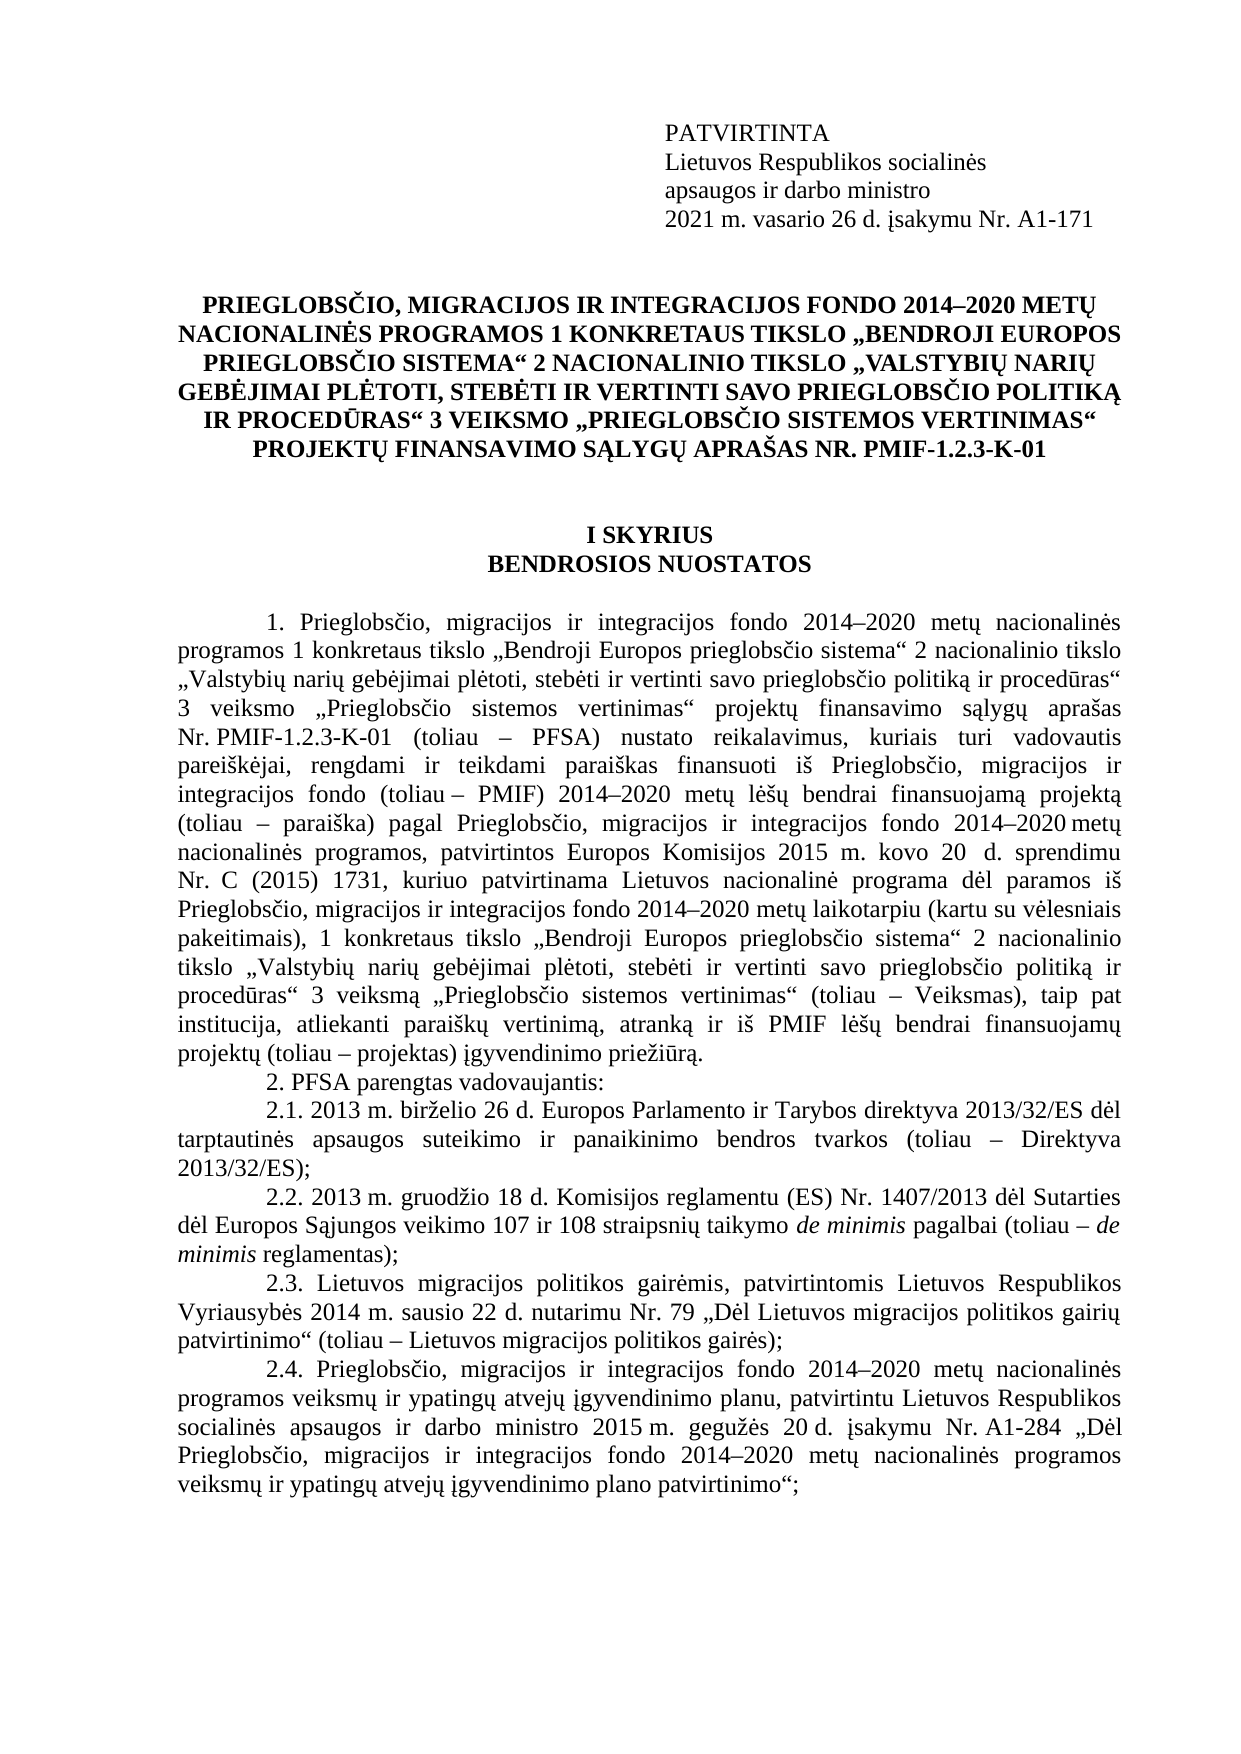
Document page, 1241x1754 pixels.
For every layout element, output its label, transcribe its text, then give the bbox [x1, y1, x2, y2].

text 2. PFSA parengtas vadovaujantis: [177, 1067, 1122, 1096]
text 2021 m. vasario 26 d. įsakymu Nr. A1-171 [177, 204, 1122, 233]
text apsaugos ir darbo ministro [177, 176, 1122, 204]
text I SKYRIUS [177, 521, 1122, 549]
text Lietuvos Respublikos socialinės [177, 147, 1122, 176]
text 1. Prieglobsčio, migracijos ir integracijos fondo 2014–2020 metų nacionalinės programos 1 konkretaus tikslo „Bendroji Europos prieglobsčio sistema“ 2 nacionalinio tikslo „Valstybių narių gebėjimai plėtoti, stebėti ir vertinti savo prieglobsčio politiką ir procedūras“ 3 veiksmo „Prieglobsčio sistemos vertinimas“ projektų finansavimo sąlygų aprašas Nr. PMIF‑1.2.3-K-01 (toliau – PFSA) nustato reikalavimus, kuriais turi vadovautis pareiškėjai, rengdami ir teikdami paraiškas finansuoti iš Prieglobsčio, migracijos ir integracijos fondo (toliau – PMIF) 2014–2020 metų lėšų bendrai finansuojamą projektą (toliau – paraiška) pagal Prieglobsčio, migracijos ir integracijos fondo 2014–2020 metų nacionalinės programos, patvirtintos Europos Komisijos 2015 m. kovo 20 d. sprendimu Nr. C (2015) 1731, kuriuo patvirtinama Lietuvos nacionalinė programa dėl paramos iš Prieglobsčio, migracijos ir integracijos fondo 2014–2020 metų laikotarpiu (kartu su vėlesniais pakeitimais), 1 konkretaus tikslo „Bendroji Europos prieglobsčio sistema“ 2 nacionalinio tikslo „Valstybių narių gebėjimai plėtoti, stebėti ir vertinti savo prieglobsčio politiką ir procedūras“ 3 veiksmą „Prieglobsčio sistemos vertinimas“ (toliau – Veiksmas), taip pat institucija, atliekanti paraiškų vertinimą, atranką ir iš PMIF lėšų bendrai finansuojamų projektų (toliau – projektas) įgyvendinimo priežiūrą. [177, 607, 1122, 1067]
text 2.2. 2013 m. gruodžio 18 d. Komisijos reglamentu (ES) Nr. 1407/2013 dėl Sutarties dėl Europos Sąjungos veikimo 107 ir 108 straipsnių taikymo de minimis pagalbai (toliau – de minimis reglamentas); [177, 1182, 1122, 1268]
text 2.1. 2013 m. birželio 26 d. Europos Parlamento ir Tarybos direktyva 2013/32/ES dėl tarptautinės apsaugos suteikimo ir panaikinimo bendros tvarkos (toliau – Direktyva 2013/32/ES); [177, 1096, 1122, 1182]
text PRIEGLOBSČIO, MIGRACIJOS IR INTEGRACIJOS FONDO 2014–2020 METŲ NACIONALINĖS PROGRAMOS 1 KONKRETAUS TIKSLO „BENDROJI EUROPOS PRIEGLOBSČIO SISTEMA“ 2 NACIONALINIO TIKSLO „VALSTYBIŲ NARIŲ GEBĖJIMAI PLĖTOTI, STEBĖTI IR VERTINTI SAVO PRIEGLOBSČIO POLITIKĄ IR PROCEDŪRAS“ 3 VEIKSMO „PRIEGLOBSČIO SISTEMOS VERTINIMAS“ PROJEKTŲ FINANSAVIMO SĄLYGŲ APRAŠAS NR. PMIF-1.2.3-K-01 [177, 291, 1122, 463]
text 2.4. Prieglobsčio, migracijos ir integracijos fondo 2014–2020 metų nacionalinės programos veiksmų ir ypatingų atvejų įgyvendinimo planu, patvirtintu Lietuvos Respublikos socialinės apsaugos ir darbo ministro 2015 m. gegužės 20 d. įsakymu Nr. A1-284 „Dėl Prieglobsčio, migracijos ir integracijos fondo 2014–2020 metų nacionalinės programos veiksmų ir ypatingų atvejų įgyvendinimo plano patvirtinimo“; [177, 1354, 1122, 1498]
text PATVIRTINTA [177, 118, 1122, 147]
text BENDROSIOS NUOSTATOS [177, 549, 1122, 578]
text 2.3. Lietuvos migracijos politikos gairėmis, patvirtintomis Lietuvos Respublikos Vyriausybės 2014 m. sausio 22 d. nutarimu Nr. 79 „Dėl Lietuvos migracijos politikos gairių patvirtinimo“ (toliau ‒ Lietuvos migracijos politikos gairės); [177, 1268, 1122, 1354]
